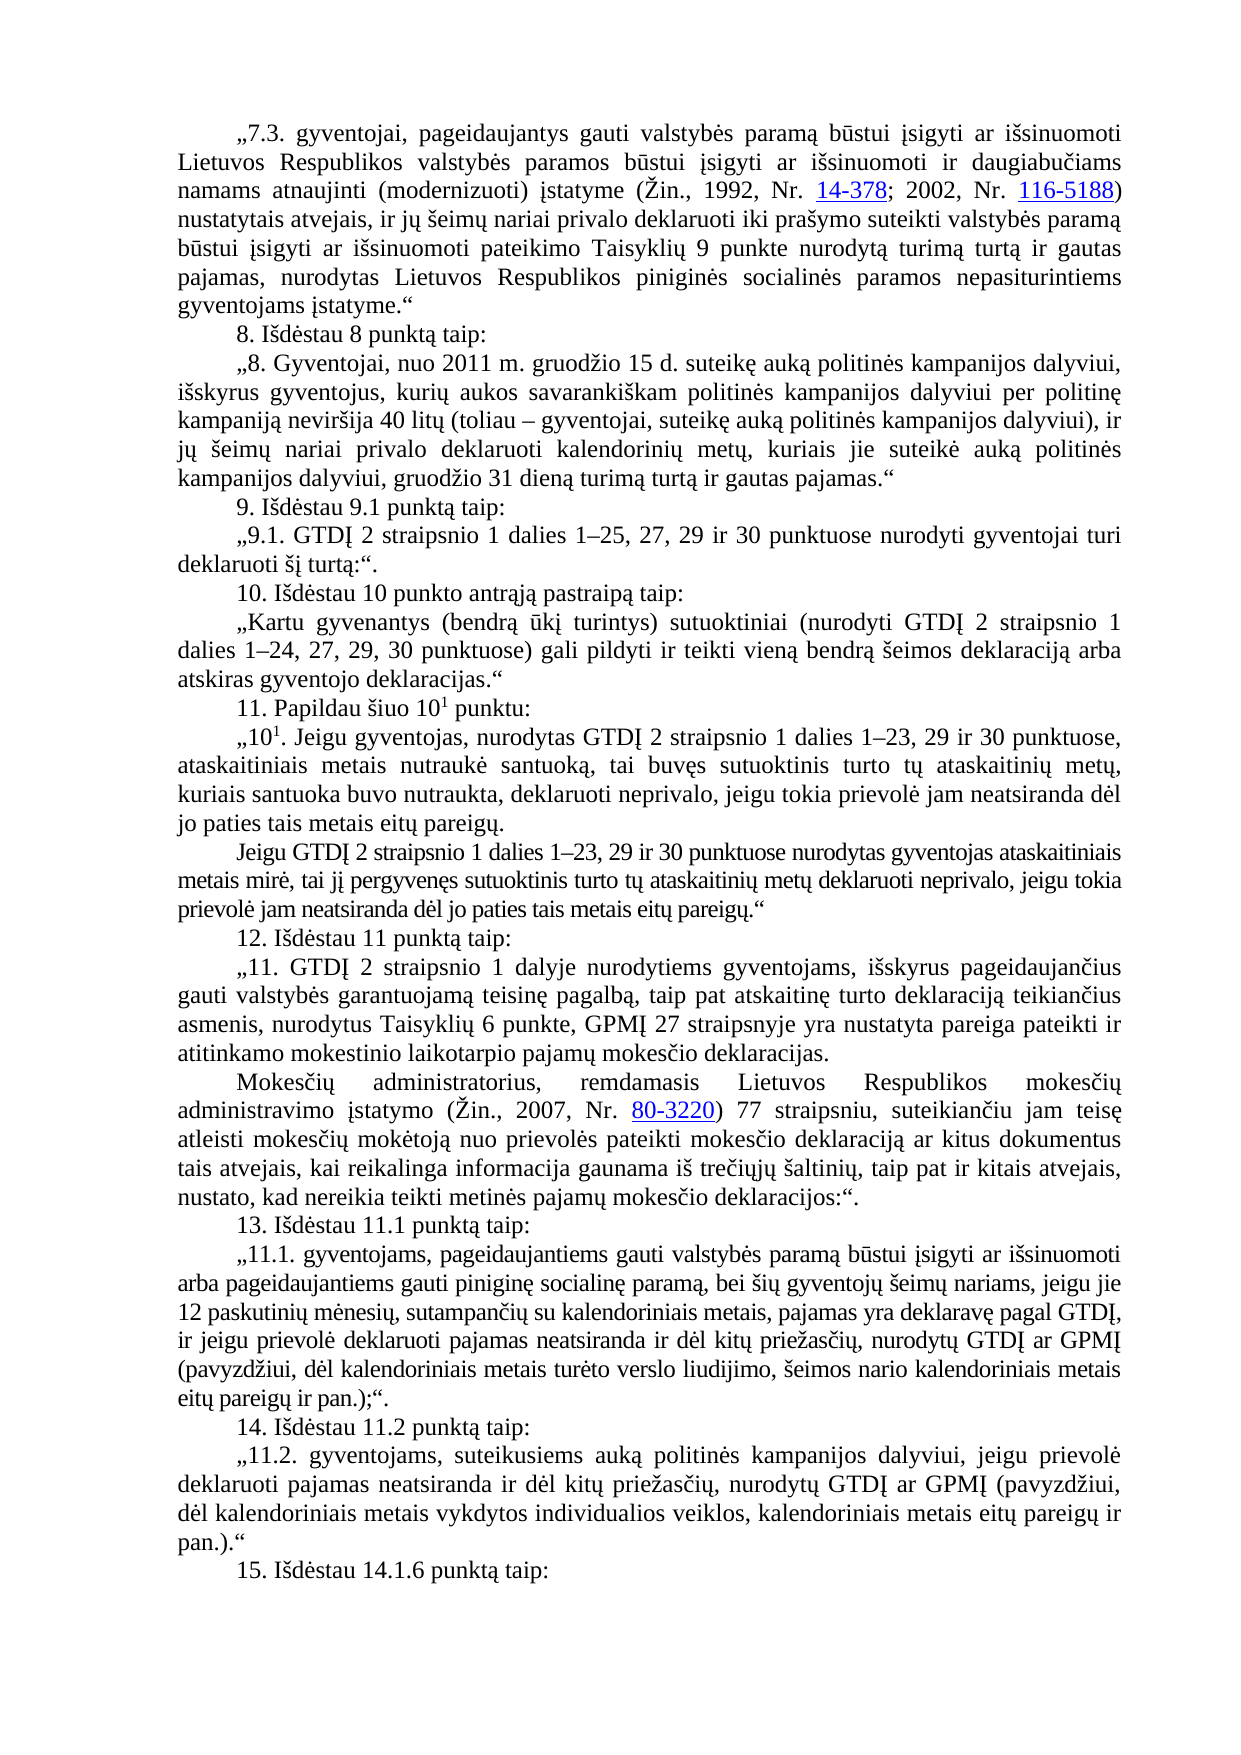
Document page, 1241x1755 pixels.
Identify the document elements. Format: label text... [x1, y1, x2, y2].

text 10. Išdėstau 10 punkto antrąją pastraipą taip: [177, 578, 1122, 607]
text „7.3. gyventojai, pageidaujantys gauti valstybės paramą būstui įsigyti ar išsinuomoti Lietuvos Respublikos valstybės paramos būstui įsigyti ar išsinuomoti ir daugiabučiams namams atnaujinti (modernizuoti) įstatyme (Žin., 1992, Nr. 14-378; 2002, Nr. 116-5188) nustatytais atvejais, ir jų šeimų nariai privalo deklaruoti iki prašymo suteikti valstybės paramą būstui įsigyti ar išsinuomoti pateikimo Taisyklių 9 punkte nurodytą turimą turtą ir gautas pajamas, nurodytas Lietuvos Respublikos piniginės socialinės paramos nepasiturintiems gyventojams įstatyme.“ [177, 118, 1122, 319]
text „11.1. gyventojams, pageidaujantiems gauti valstybės paramą būstui įsigyti ar išsinuomoti arba pageidaujantiems gauti piniginę socialinę paramą, bei šių gyventojų šeimų nariams, jeigu jie 12 paskutinių mėnesių, sutampančių su kalendoriniais metais, pajamas yra deklaravę pagal GTDĮ, ir jeigu prievolė deklaruoti pajamas neatsiranda ir dėl kitų priežasčių, nurodytų GTDĮ ar GPMĮ (pavyzdžiui, dėl kalendoriniais metais turėto verslo liudijimo, šeimos nario kalendoriniais metais eitų pareigų ir pan.);“. [177, 1239, 1122, 1412]
text „11. GTDĮ 2 straipsnio 1 dalyje nurodytiems gyventojams, išskyrus pageidaujančius gauti valstybės garantuojamą teisinę pagalbą, taip pat atskaitinę turto deklaraciją teikiančius asmenis, nurodytus Taisyklių 6 punkte, GPMĮ 27 straipsnyje yra nustatyta pareiga pateikti ir atitinkamo mokestinio laikotarpio pajamų mokesčio deklaracijas. [177, 952, 1122, 1067]
text „Kartu gyvenantys (bendrą ūkį turintys) sutuoktiniai (nurodyti GTDĮ 2 straipsnio 1 dalies 1–24, 27, 29, 30 punktuose) gali pildyti ir teikti vieną bendrą šeimos deklaraciją arba atskiras gyventojo deklaracijas.“ [177, 607, 1122, 693]
text 13. Išdėstau 11.1 punktą taip: [177, 1211, 1122, 1239]
text „9.1. GTDĮ 2 straipsnio 1 dalies 1–25, 27, 29 ir 30 punktuose nurodyti gyventojai turi deklaruoti šį turtą:“. [177, 521, 1122, 578]
text „101. Jeigu gyventojas, nurodytas GTDĮ 2 straipsnio 1 dalies 1–23, 29 ir 30 punktuose, ataskaitiniais metais nutraukė santuoką, tai buvęs sutuoktinis turto tų ataskaitinių metų, kuriais santuoka buvo nutraukta, deklaruoti neprivalo, jeigu tokia prievolė jam neatsiranda dėl jo paties tais metais eitų pareigų. [177, 722, 1122, 837]
text 15. Išdėstau 14.1.6 punktą taip: [177, 1556, 1122, 1584]
text Jeigu GTDĮ 2 straipsnio 1 dalies 1–23, 29 ir 30 punktuose nurodytas gyventojas ataskaitiniais metais mirė, tai jį pergyvenęs sutuoktinis turto tų ataskaitinių metų deklaruoti neprivalo, jeigu tokia prievolė jam neatsiranda dėl jo paties tais metais eitų pareigų.“ [177, 837, 1122, 923]
text 14. Išdėstau 11.2 punktą taip: [177, 1412, 1122, 1441]
text 11. Papildau šiuo 101 punktu: [177, 693, 1122, 722]
text „8. Gyventojai, nuo 2011 m. gruodžio 15 d. suteikę auką politinės kampanijos dalyviui, išskyrus gyventojus, kurių aukos savarankiškam politinės kampanijos dalyviui per politinę kampaniją neviršija 40 litų (toliau – gyventojai, suteikę auką politinės kampanijos dalyviui), ir jų šeimų nariai privalo deklaruoti kalendorinių metų, kuriais jie suteikė auką politinės kampanijos dalyviui, gruodžio 31 dieną turimą turtą ir gautas pajamas.“ [177, 348, 1122, 492]
text Mokesčių administratorius, remdamasis Lietuvos Respublikos mokesčių administravimo įstatymo (Žin., 2007, Nr. 80-3220) 77 straipsniu, suteikiančiu jam teisę atleisti mokesčių mokėtoją nuo prievolės pateikti mokesčio deklaraciją ar kitus dokumentus tais atvejais, kai reikalinga informacija gaunama iš trečiųjų šaltinių, taip pat ir kitais atvejais, nustato, kad nereikia teikti metinės pajamų mokesčio deklaracijos:“. [177, 1067, 1122, 1211]
text 12. Išdėstau 11 punktą taip: [177, 923, 1122, 952]
text 8. Išdėstau 8 punktą taip: [177, 319, 1122, 348]
text „11.2. gyventojams, suteikusiems auką politinės kampanijos dalyviui, jeigu prievolė deklaruoti pajamas neatsiranda ir dėl kitų priežasčių, nurodytų GTDĮ ar GPMĮ (pavyzdžiui, dėl kalendoriniais metais vykdytos individualios veiklos, kalendoriniais metais eitų pareigų ir pan.).“ [177, 1441, 1122, 1556]
text 9. Išdėstau 9.1 punktą taip: [177, 492, 1122, 521]
